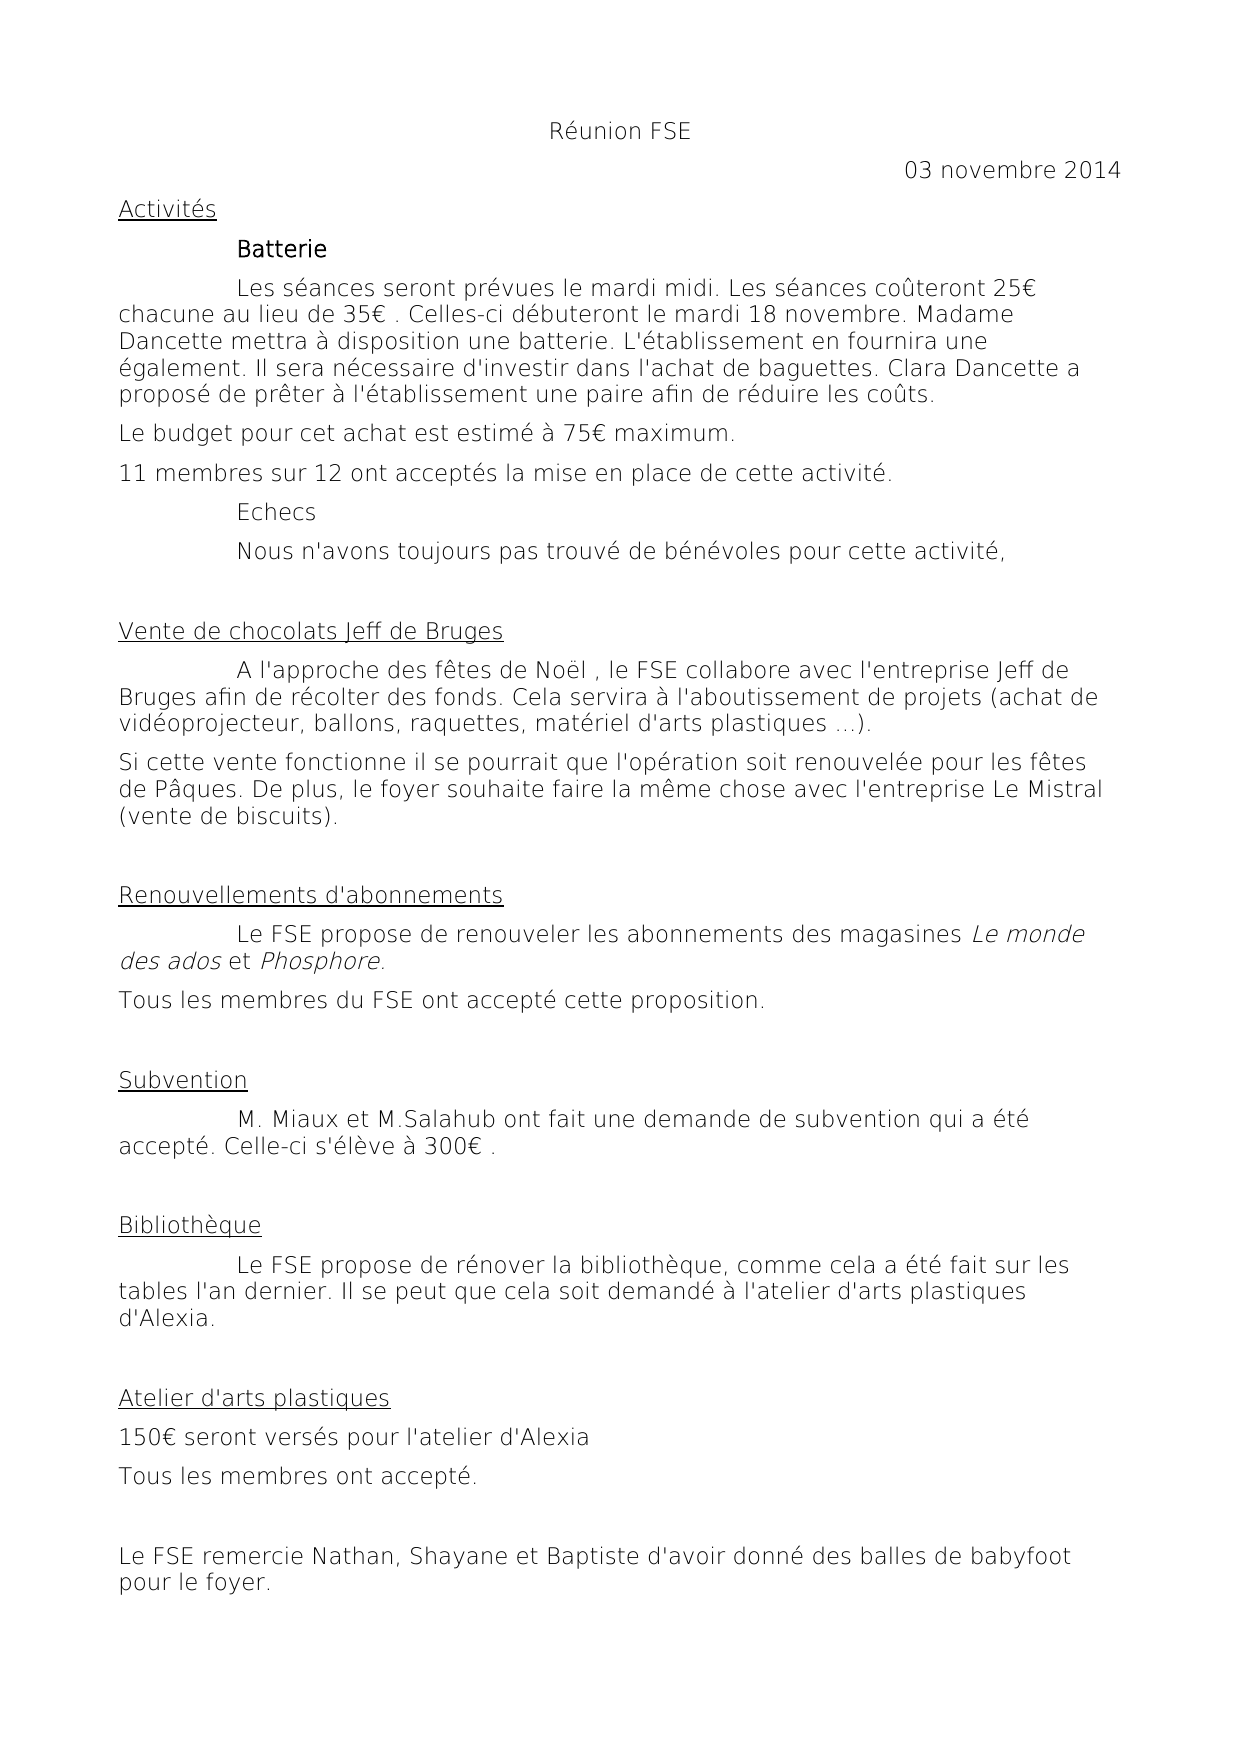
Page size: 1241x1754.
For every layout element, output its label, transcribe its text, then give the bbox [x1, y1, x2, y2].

text Activités [118, 196, 1122, 223]
text Le FSE propose de renouveler les abonnements des magasines Le monde des ados et Phosphore. [118, 922, 1122, 975]
text Bibliothèque [118, 1213, 1122, 1239]
text 03 novembre 2014 [118, 157, 1122, 184]
text Subvention [118, 1067, 1122, 1094]
text Batterie [118, 236, 1122, 262]
text Réunion FSE [118, 118, 1122, 145]
text Les séances seront prévues le mardi midi. Les séances coûteront 25€ chacune au lieu de 35€ . Celles-ci débuteront le mardi 18 novembre. Madame Dancette mettra à disposition une batterie. L'établissement en fournira une également. Il sera nécessaire d'investir dans l'achat de baguettes. Clara Dancette a proposé de prêter à l'établissement une paire afin de réduire les coûts. [118, 275, 1122, 408]
text Nous n'avons toujours pas trouvé de bénévoles pour cette activité, [118, 538, 1122, 565]
text 150€ seront versés pour l'atelier d'Alexia [118, 1424, 1122, 1451]
text Renouvellements d'abonnements [118, 882, 1122, 909]
text Le FSE propose de rénover la bibliothèque, comme cela a été fait sur les tables l'an dernier. Il se peut que cela soit demandé à l'atelier d'arts plastiques d'Alexia. [118, 1252, 1122, 1332]
text M. Miaux et M.Salahub ont fait une demande de subvention qui a été accepté. Celle-ci s'élève à 300€ . [118, 1106, 1122, 1160]
text Le FSE remercie Nathan, Shayane et Baptiste d'avoir donné des balles de babyfoot pour le foyer. [118, 1543, 1122, 1596]
text Echecs [118, 499, 1122, 526]
text Vente de chocolats Jeff de Bruges [118, 618, 1122, 644]
text Le budget pour cet achat est estimé à 75€ maximum. [118, 421, 1122, 447]
text Tous les membres du FSE ont accepté cette proposition. [118, 987, 1122, 1014]
text A l'approche des fêtes de Noël , le FSE collabore avec l'entreprise Jeff de Bruges afin de récolter des fonds. Cela servira à l'aboutissement de projets (achat de vidéoprojecteur, ballons, raquettes, matériel d'arts plastiques ...). [118, 657, 1122, 737]
text Si cette vente fonctionne il se pourrait que l'opération soit renouvelée pour les fêtes de Pâques. De plus, le foyer souhaite faire la même chose avec l'entreprise Le Mistral (vente de biscuits). [118, 749, 1122, 829]
text Atelier d'arts plastiques [118, 1385, 1122, 1412]
text Tous les membres ont accepté. [118, 1463, 1122, 1490]
text 11 membres sur 12 ont acceptés la mise en place de cette activité. [118, 460, 1122, 486]
